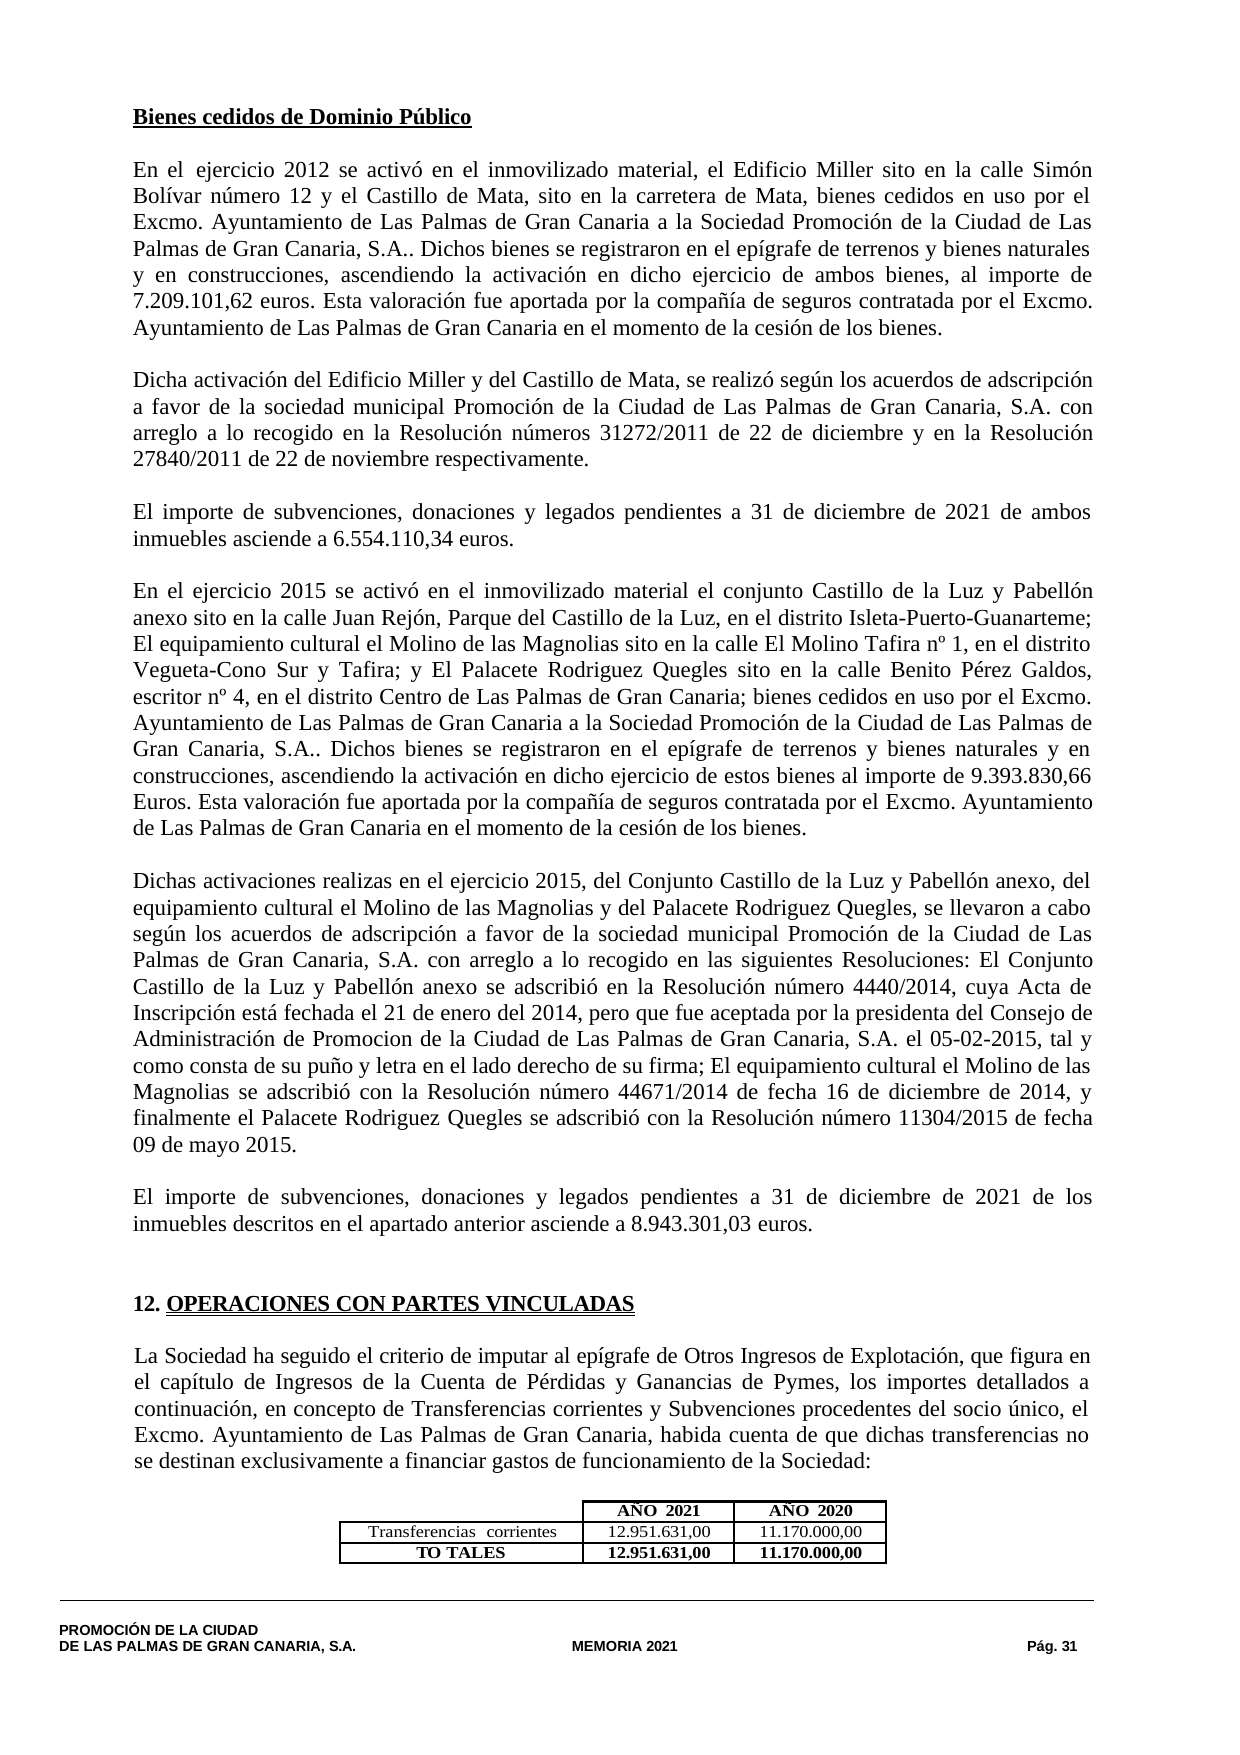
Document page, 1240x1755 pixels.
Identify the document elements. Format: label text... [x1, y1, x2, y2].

table_cell TO TALES [341, 1544, 582, 1562]
text El importe de subvenciones, donaciones y legados pendientes a 31 de diciembre de 2021 de los inmuebles descritos en el apartado anterior asciende a 8.943.301,03 euros. [133, 1183, 1093, 1236]
table_header [340, 1500, 582, 1521]
list OPERACIONES CON PARTES VINCULADAS [133, 1289, 1137, 1316]
table_cell 11.170.000,00 [735, 1544, 885, 1562]
subtitle Bienes cedidos de Dominio Público [133, 103, 1137, 130]
table_cell 11.170.000,00 [735, 1523, 885, 1542]
table_cell 12.951.631,00 [584, 1523, 733, 1542]
table_header AÑO 2020 [735, 1503, 885, 1521]
text El importe de subvenciones, donaciones y legados pendientes a 31 de diciembre de 2021 de ambos inmuebles asciende a 6.554.110,34 euros. [133, 498, 1093, 551]
text En el ejercicio 2012 se activó en el inmovilizado material, el Edificio Miller sito en la calle Simón Bolívar número 12 y el Castillo de Mata, sito en la carretera de Mata, bienes cedidos en uso por el Excmo. Ayuntamiento de Las Palmas de Gran Canaria a la Sociedad Promoción de la Ciudad de Las Palmas de Gran Canaria, S.A.. Dichos bienes se registraron en el epígrafe de terrenos y bienes naturales y en construcciones, ascendiendo la activación en dicho ejercicio de ambos bienes, al importe de 7.209.101,62 euros. Esta valoración fue aportada por la compañía de seguros contratada por el Excmo. Ayuntamiento de Las Palmas de Gran Canaria en el momento de la cesión de los bienes. [133, 156, 1093, 340]
table_header AÑO 2021 [584, 1503, 733, 1521]
text Dichas activaciones realizas en el ejercicio 2015, del Conjunto Castillo de la Luz y Pabellón anexo, del equipamiento cultural el Molino de las Magnolias y del Palacete Rodriguez Quegles, se llevaron a cabo según los acuerdos de adscripción a favor de la sociedad municipal Promoción de la Ciudad de Las Palmas de Gran Canaria, S.A. con arreglo a lo recogido en las siguientes Resoluciones: El Conjunto Castillo de la Luz y Pabellón anexo se adscribió en la Resolución número 4440/2014, cuya Acta de Inscripción está fechada el 21 de enero del 2014, pero que fue aceptada por la presidenta del Consejo de Administración de Promocion de la Ciudad de Las Palmas de Gran Canaria, S.A. el 05-02-2015, tal y como consta de su puño y letra en el lado derecho de su firma; El equipamiento cultural el Molino de las Magnolias se adscribió con la Resolución número 44671/2014 de fecha 16 de diciembre de 2014, y finalmente el Palacete Rodriguez Quegles se adscribió con la Resolución número 11304/2015 de fecha 09 de mayo 2015. [133, 867, 1093, 1157]
text Dicha activación del Edificio Miller y del Castillo de Mata, se realizó según los acuerdos de adscripción a favor de la sociedad municipal Promoción de la Ciudad de Las Palmas de Gran Canaria, S.A. con arreglo a lo recogido en la Resolución números 31272/2011 de 22 de diciembre y en la Resolución 27840/2011 de 22 de noviembre respectivamente. [133, 366, 1093, 472]
text La Sociedad ha seguido el criterio de imputar al epígrafe de Otros Ingresos de Explotación, que figura en el capítulo de Ingresos de la Cuenta de Pérdidas y Ganancias de Pymes, los importes detallados a continuación, en concepto de Transferencias corrientes y Subvenciones procedentes del socio único, el Excmo. Ayuntamiento de Las Palmas de Gran Canaria, habida cuenta de que dichas transferencias no se destinan exclusivamente a financiar gastos de funcionamiento de la Sociedad: [134, 1342, 1091, 1474]
text En el ejercicio 2015 se activó en el inmovilizado material el conjunto Castillo de la Luz y Pabellón anexo sito en la calle Juan Rejón, Parque del Castillo de la Luz, en el distrito Isleta-Puerto-Guanarteme; El equipamiento cultural el Molino de las Magnolias sito en la calle El Molino Tafira nº 1, en el distrito Vegueta-Cono Sur y Tafira; y El Palacete Rodriguez Quegles sito en la calle Benito Pérez Galdos, escritor nº 4, en el distrito Centro de Las Palmas de Gran Canaria; bienes cedidos en uso por el Excmo. Ayuntamiento de Las Palmas de Gran Canaria a la Sociedad Promoción de la Ciudad de Las Palmas de Gran Canaria, S.A.. Dichos bienes se registraron en el epígrafe de terrenos y bienes naturales y en construcciones, ascendiendo la activación en dicho ejercicio de estos bienes al importe de 9.393.830,66 Euros. Esta valoración fue aportada por la compañía de seguros contratada por el Excmo. Ayuntamiento de Las Palmas de Gran Canaria en el momento de la cesión de los bienes. [133, 577, 1093, 841]
table_cell 12.951.631,00 [584, 1544, 733, 1562]
table_cell Transferencias corrientes [341, 1523, 582, 1542]
